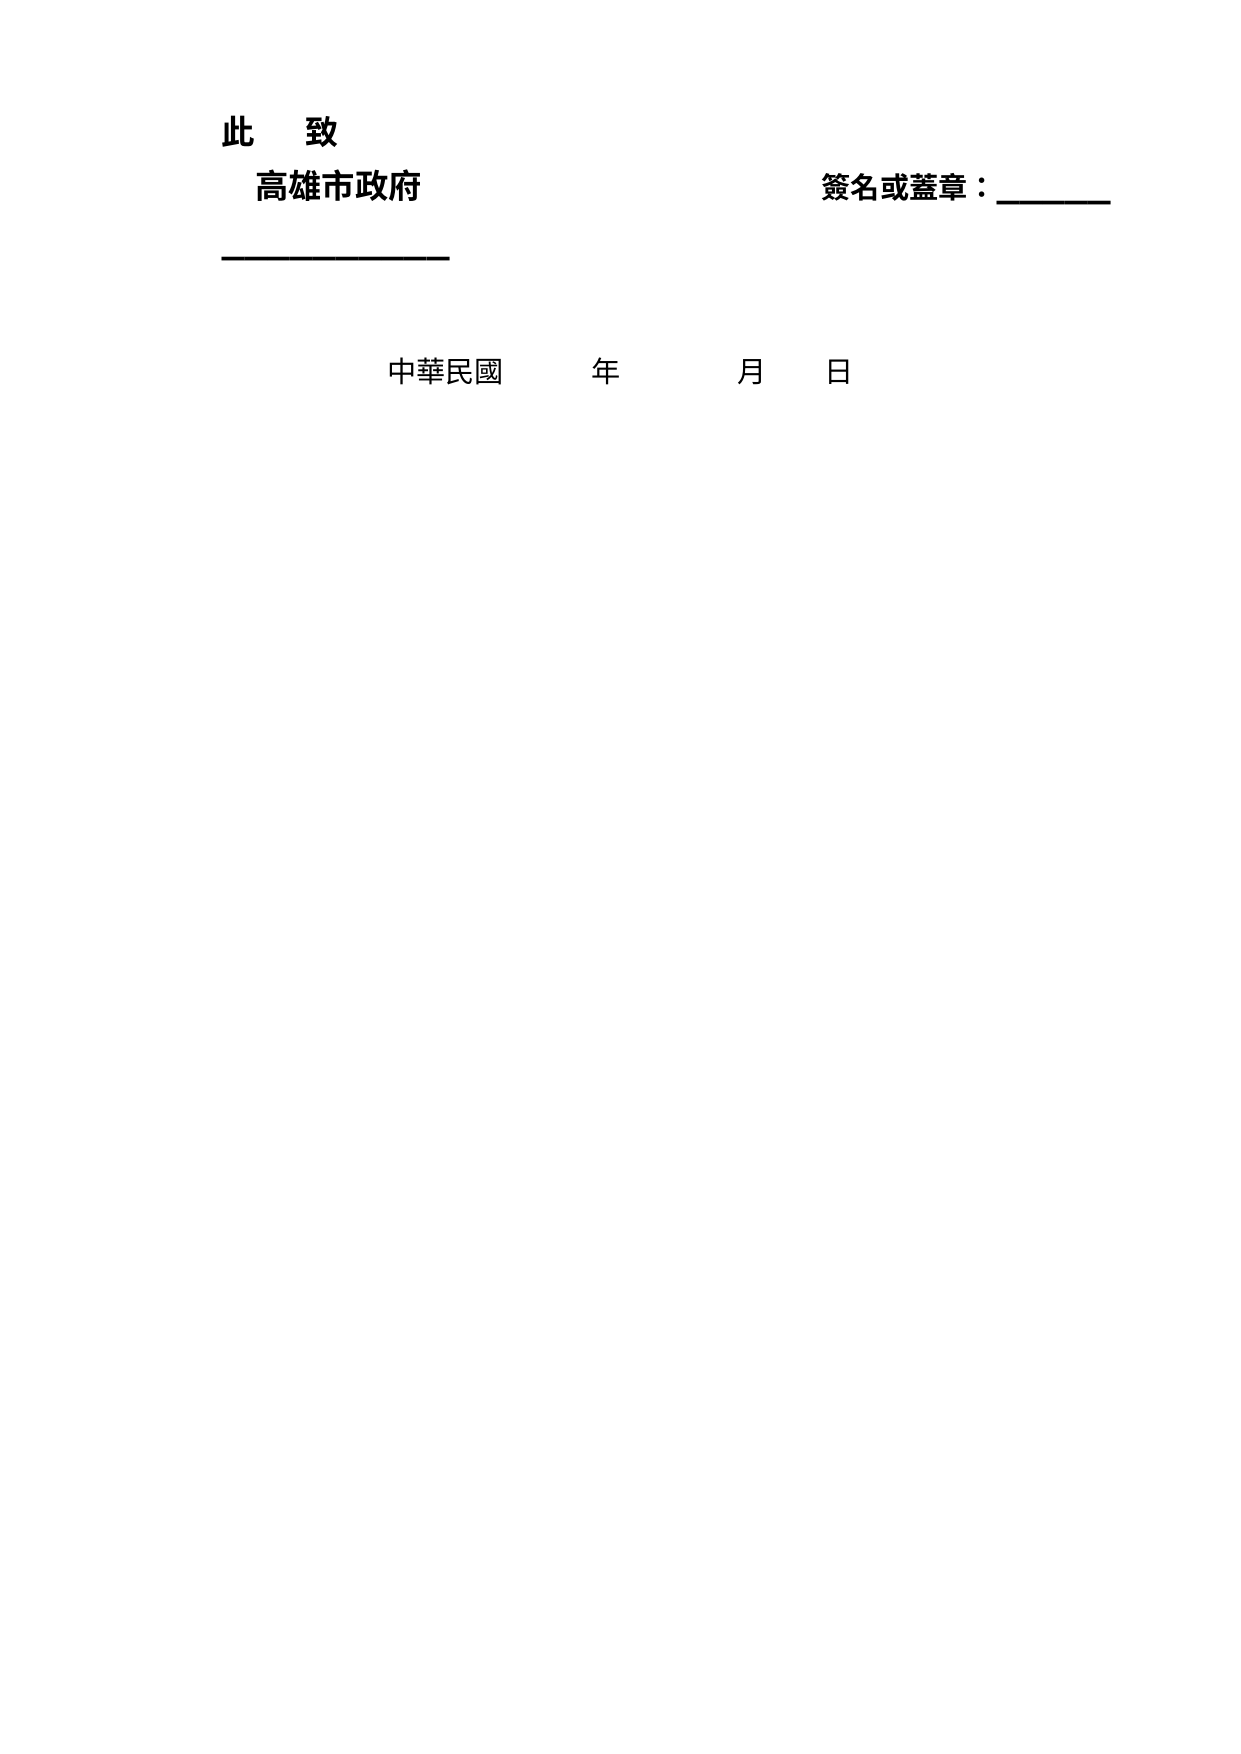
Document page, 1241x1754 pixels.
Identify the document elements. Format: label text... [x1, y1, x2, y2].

text 高雄市政府 簽名或蓋章：_______________ [221, 154, 1122, 266]
text 中華民國 年 月 日 [118, 328, 1122, 391]
text 此 致 [221, 105, 1122, 154]
